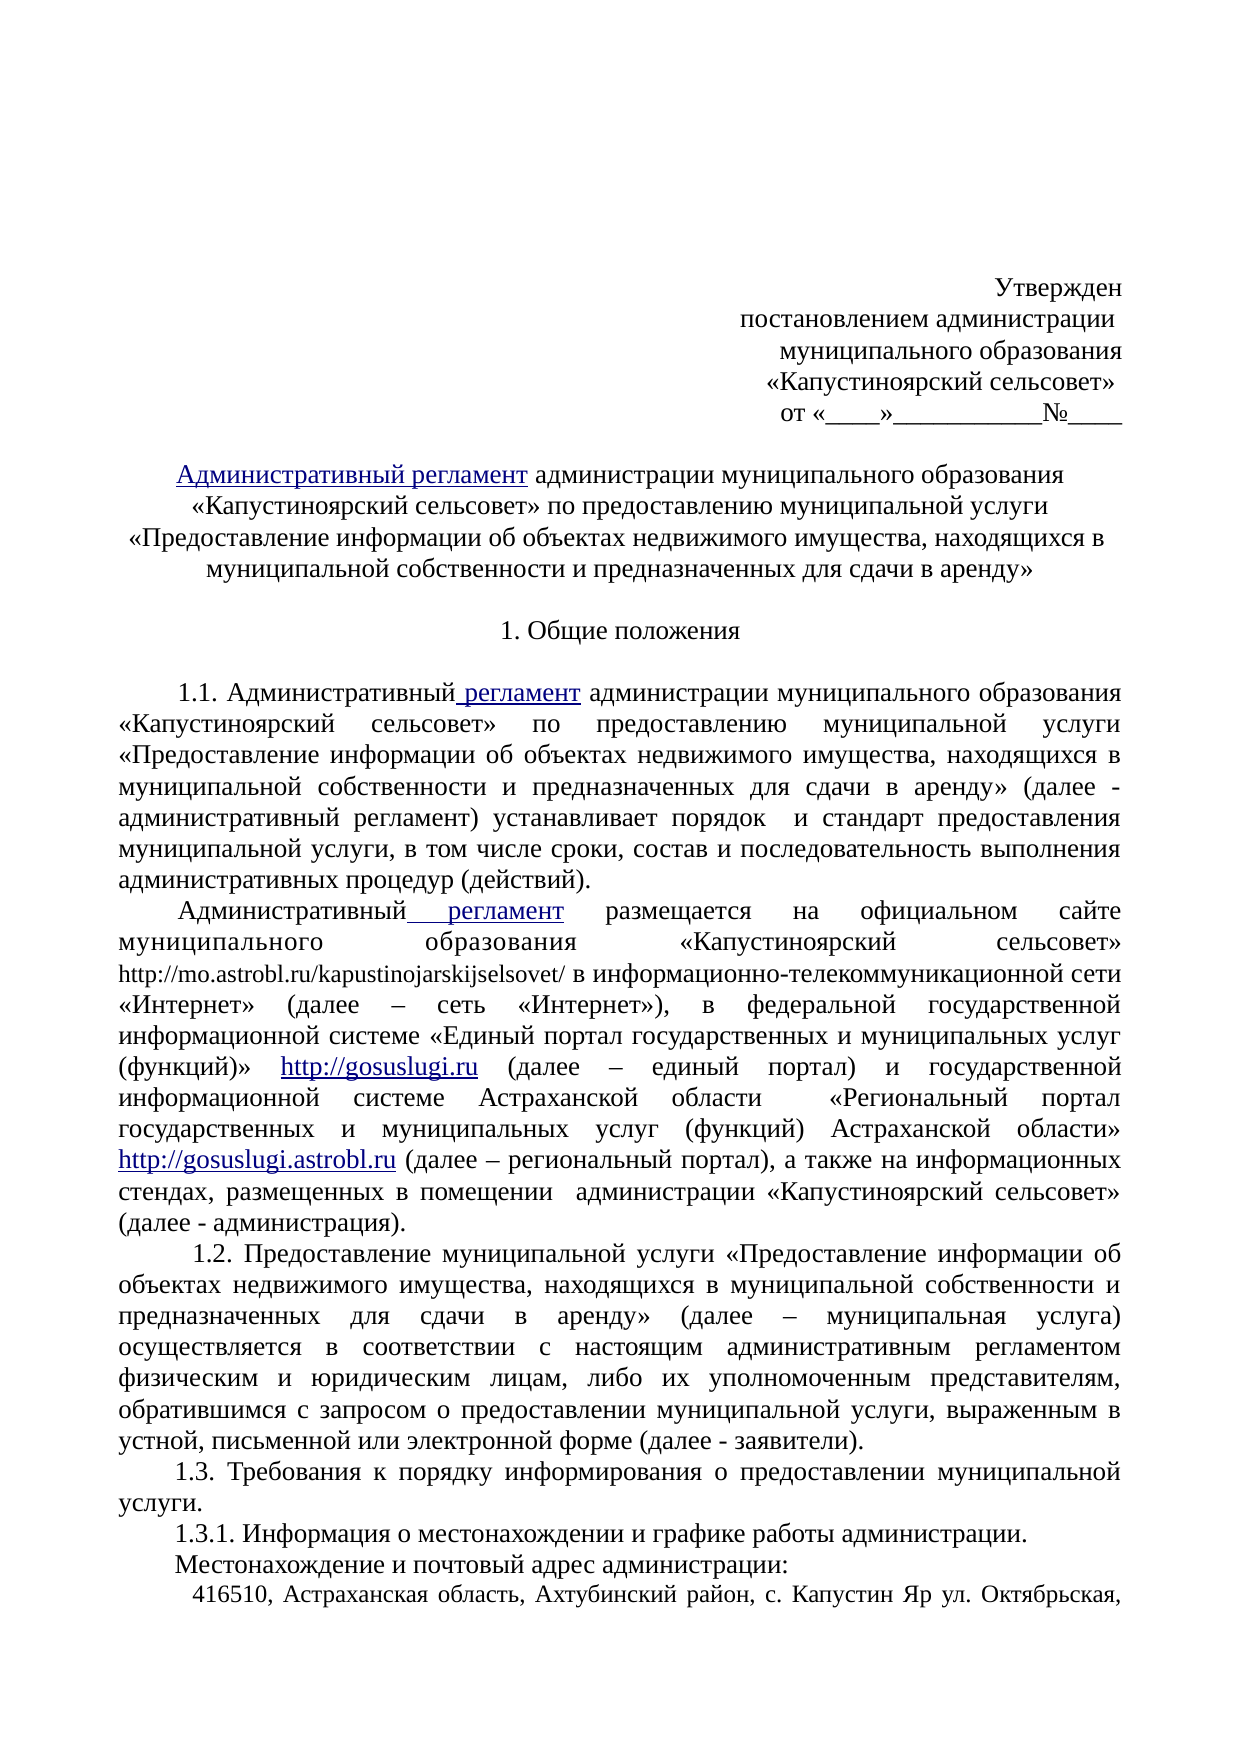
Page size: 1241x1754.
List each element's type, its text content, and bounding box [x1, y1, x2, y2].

text «Капустиноярский сельсовет» по предоставлению муниципальной услуги [118, 489, 1122, 521]
text от «____»___________№____ [118, 396, 1122, 427]
text Административный регламент администрации муниципального образования [118, 458, 1122, 489]
text муниципальной собственности и предназначенных для сдачи в аренду» [118, 552, 1122, 583]
text 1.3. Требования к порядку информирования о предоставлении муниципальной услуги. [118, 1455, 1122, 1517]
text постановлением администрации [118, 303, 1122, 334]
subtitle Утвержден [118, 271, 1122, 303]
text «Предоставление информации об объектах недвижимого имущества, находящихся в [118, 521, 1122, 552]
text 1.3.1. Информация о местонахождении и графике работы администрации. [118, 1517, 1122, 1548]
subtitle 1. Общие положения [118, 614, 1122, 645]
text «Капустиноярский сельсовет» [118, 365, 1122, 396]
text муниципального образования [118, 334, 1122, 365]
text 1.1. Административный регламент администрации муниципального образования «Капустиноярский сельсовет» по предоставлению муниципальной услуги «Предоставление информации об объектах недвижимого имущества, находящихся в муниципальной собственности и предназначенных для сдачи в аренду» (далее - административный регламент) устанавливает порядок и стандарт предоставления муниципальной услуги, в том числе сроки, состав и последовательность выполнения административных процедур (действий). [118, 676, 1122, 894]
text Местонахождение и почтовый адрес администрации: [118, 1548, 1122, 1579]
text 1.2. Предоставление муниципальной услуги «Предоставление информации об объектах недвижимого имущества, находящихся в муниципальной собственности и предназначенных для сдачи в аренду» (далее – муниципальная услуга) осуществляется в соответствии с настоящим административным регламентом физическим и юридическим лицам, либо их уполномоченным представителям, обратившимся с запросом о предоставлении муниципальной услуги, выраженным в устной, письменной или электронной форме (далее - заявители). [118, 1237, 1122, 1455]
text 416510, Астраханская область, Ахтубинский район, с. Капустин Яр ул. Октябрьская, [118, 1579, 1122, 1608]
text Административный регламент размещается на официальном сайте муниципального образования «Капустиноярский сельсовет» http://mo.astrobl.ru/kapustinojarskijselsovet/ в информационно-телекоммуникационной сети «Интернет» (далее – сеть «Интернет»), в федеральной государственной информационной системе «Единый портал государственных и муниципальных услуг (функций)» http://gosuslugi.ru (далее – единый портал) и государственной информационной системе Астраханской области «Региональный портал государственных и муниципальных услуг (функций) Астраханской области» http://gosuslugi.astrobl.ru (далее – региональный портал), а также на информационных стендах, размещенных в помещении администрации «Капустиноярский сельсовет» (далее - администрация). [118, 894, 1122, 1237]
